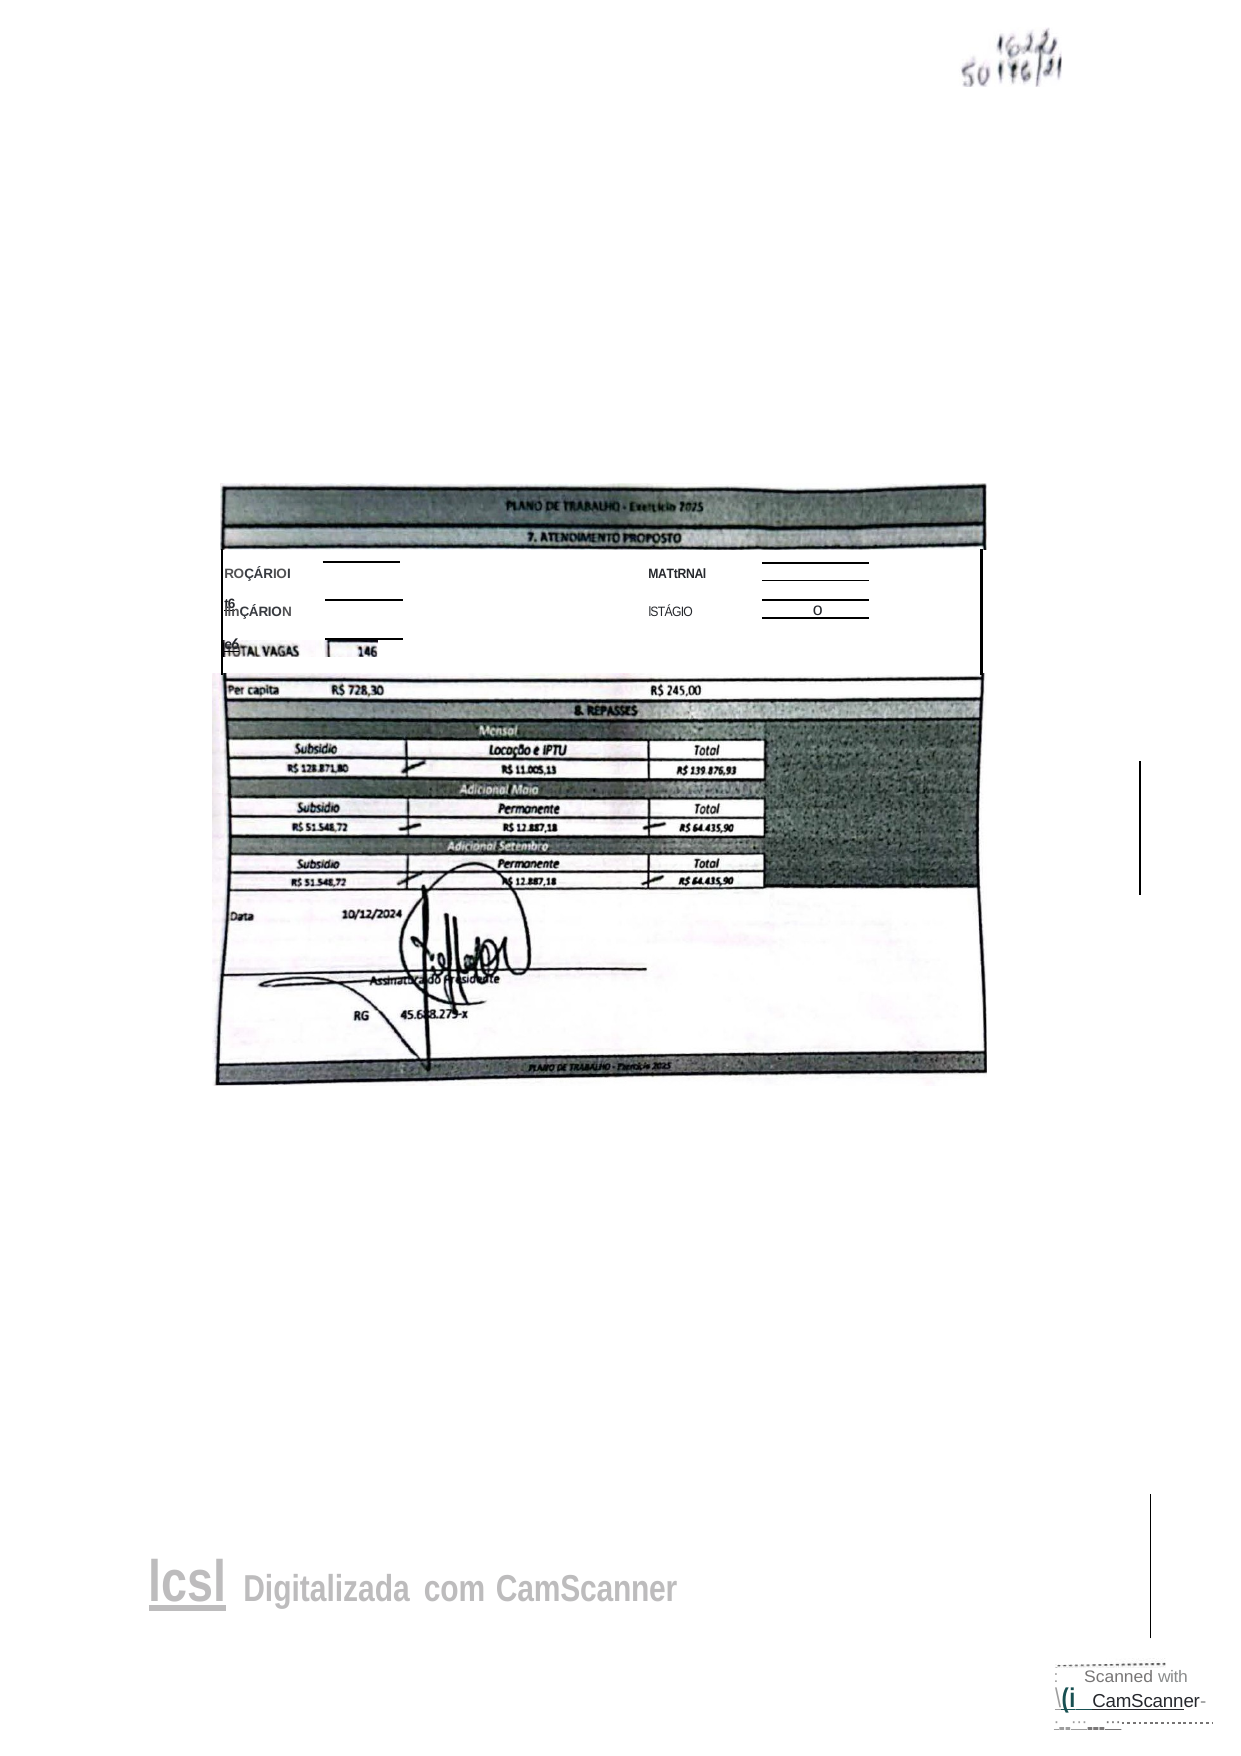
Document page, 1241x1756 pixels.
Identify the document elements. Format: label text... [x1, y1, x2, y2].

text [1151, 1547, 1230, 1614]
text : Scanned with [1053, 1654, 1230, 1686]
text ······· [1053, 1713, 1230, 1731]
text lcsl Digitalizada com CamScanner [148, 1547, 1150, 1614]
text \(i CamScanner- [1055, 1686, 1230, 1713]
